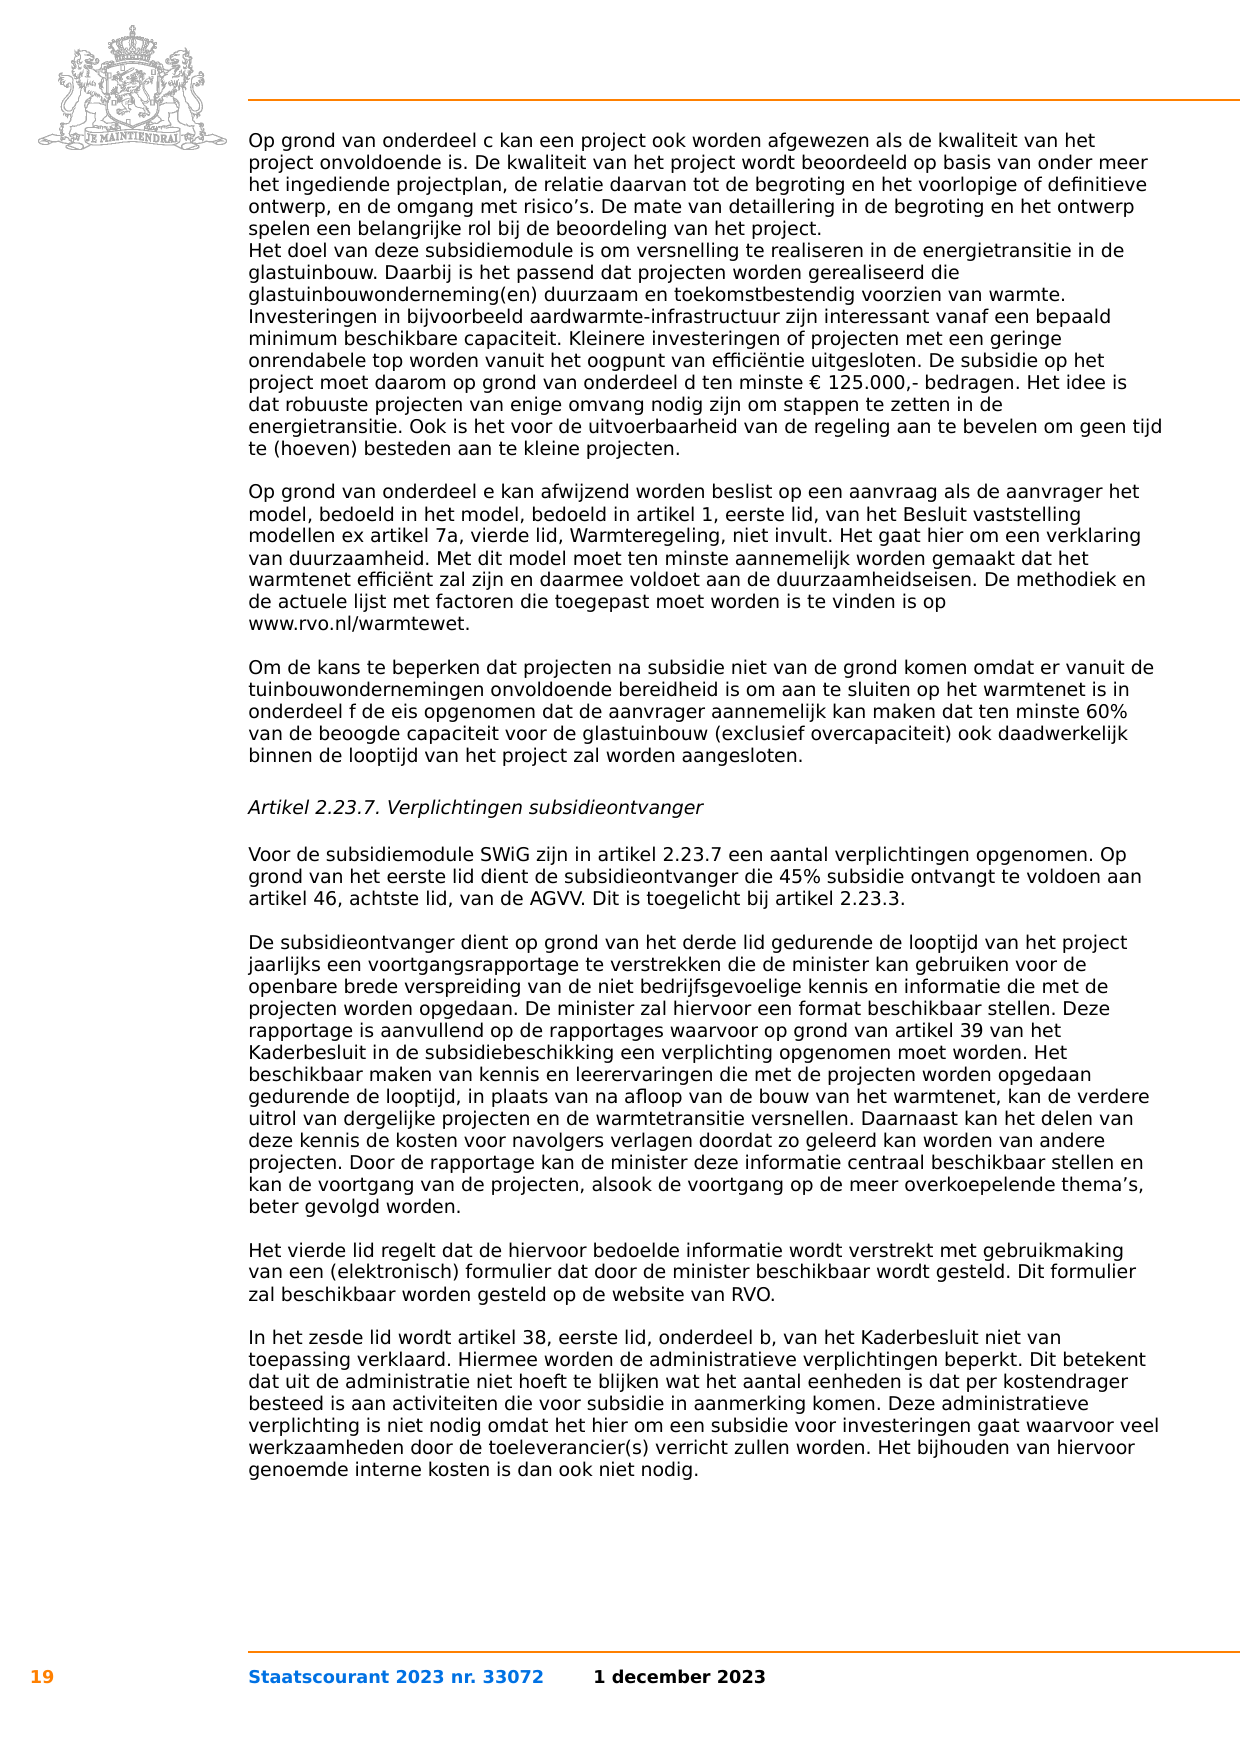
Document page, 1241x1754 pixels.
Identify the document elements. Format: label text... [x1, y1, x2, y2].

text Om de kans te beperken dat projecten na subsidie niet van de grond komen omdat er vanuit de tuinbouwondernemingen onvoldoende bereidheid is om aan te sluiten op het warmtenet is in onderdeel f de eis opgenomen dat de aanvrager aannemelijk kan maken dat ten minste 60% van de beoogde capaciteit voor de glastuinbouw (exclusief overcapaciteit) ook daadwerkelijk binnen de looptijd van het project zal worden aangesloten. [248, 657, 1163, 767]
text Op grond van onderdeel e kan afwijzend worden beslist op een aanvraag als de aanvrager het model, bedoeld in het model, bedoeld in artikel 1, eerste lid, van het Besluit vaststelling modellen ex artikel 7a, vierde lid, Warmteregeling, niet invult. Het gaat hier om een verklaring van duurzaamheid. Met dit model moet ten minste aannemelijk worden gemaakt dat het warmtenet efficiënt zal zijn en daarmee voldoet aan de duurzaamheidseisen. De methodiek en de actuele lijst met factoren die toegepast moet worden is te vinden is op www.rvo.nl/warmtewet. [248, 481, 1163, 635]
text Het vierde lid regelt dat de hiervoor bedoelde informatie wordt verstrekt met gebruikmaking van een (elektronisch) formulier dat door de minister beschikbaar wordt gesteld. Dit formulier zal beschikbaar worden gesteld op de website van RVO. [248, 1239, 1163, 1305]
picture [38, 25, 227, 150]
subtitle Artikel 2.23.7. Verplichtingen subsidieontvanger [248, 797, 1163, 819]
text Op grond van onderdeel c kan een project ook worden afgewezen als de kwaliteit van het project onvoldoende is. De kwaliteit van het project wordt beoordeeld op basis van onder meer het ingediende projectplan, de relatie daarvan tot de begroting en het voorlopige of definitieve ontwerp, en de omgang met risico’s. De mate van detaillering in de begroting en het ontwerp spelen een belangrijke rol bij de beoordeling van het project. [248, 130, 1163, 240]
text In het zesde lid wordt artikel 38, eerste lid, onderdeel b, van het Kaderbesluit niet van toepassing verklaard. Hiermee worden de administratieve verplichtingen beperkt. Dit betekent dat uit de administratie niet hoeft te blijken wat het aantal eenheden is dat per kostendrager besteed is aan activiteiten die voor subsidie in aanmerking komen. Deze administratieve verplichting is niet nodig omdat het hier om een subsidie voor investeringen gaat waarvoor veel werkzaamheden door de toeleverancier(s) verricht zullen worden. Het bijhouden van hiervoor genoemde interne kosten is dan ook niet nodig. [248, 1327, 1163, 1481]
text Het doel van deze subsidiemodule is om versnelling te realiseren in de energietransitie in de glastuinbouw. Daarbij is het passend dat projecten worden gerealiseerd die glastuinbouwonderneming(en) duurzaam en toekomstbestendig voorzien van warmte. Investeringen in bijvoorbeeld aardwarmte-infrastructuur zijn interessant vanaf een bepaald minimum beschikbare capaciteit. Kleinere investeringen of projecten met een geringe onrendabele top worden vanuit het oogpunt van efficiëntie uitgesloten. De subsidie op het project moet daarom op grond van onderdeel d ten minste € 125.000,- bedragen. Het idee is dat robuuste projecten van enige omvang nodig zijn om stappen te zetten in de energietransitie. Ook is het voor de uitvoerbaarheid van de regeling aan te bevelen om geen tijd te (hoeven) besteden aan te kleine projecten. [248, 240, 1163, 459]
text Voor de subsidiemodule SWiG zijn in artikel 2.23.7 een aantal verplichtingen opgenomen. Op grond van het eerste lid dient de subsidieontvanger die 45% subsidie ontvangt te voldoen aan artikel 46, achtste lid, van de AGVV. Dit is toegelicht bij artikel 2.23.3. [248, 844, 1163, 910]
text De subsidieontvanger dient op grond van het derde lid gedurende de looptijd van het project jaarlijks een voortgangsrapportage te verstrekken die de minister kan gebruiken voor de openbare brede verspreiding van de niet bedrijfsgevoelige kennis en informatie die met de projecten worden opgedaan. De minister zal hiervoor een format beschikbaar stellen. Deze rapportage is aanvullend op de rapportages waarvoor op grond van artikel 39 van het Kaderbesluit in de subsidiebeschikking een verplichting opgenomen moet worden. Het beschikbaar maken van kennis en leerervaringen die met de projecten worden opgedaan gedurende de looptijd, in plaats van na afloop van de bouw van het warmtenet, kan de verdere uitrol van dergelijke projecten en de warmtetransitie versnellen. Daarnaast kan het delen van deze kennis de kosten voor navolgers verlagen doordat zo geleerd kan worden van andere projecten. Door de rapportage kan de minister deze informatie centraal beschikbaar stellen en kan de voortgang van de projecten, alsook de voortgang op de meer overkoepelende thema’s, beter gevolgd worden. [248, 932, 1163, 1218]
